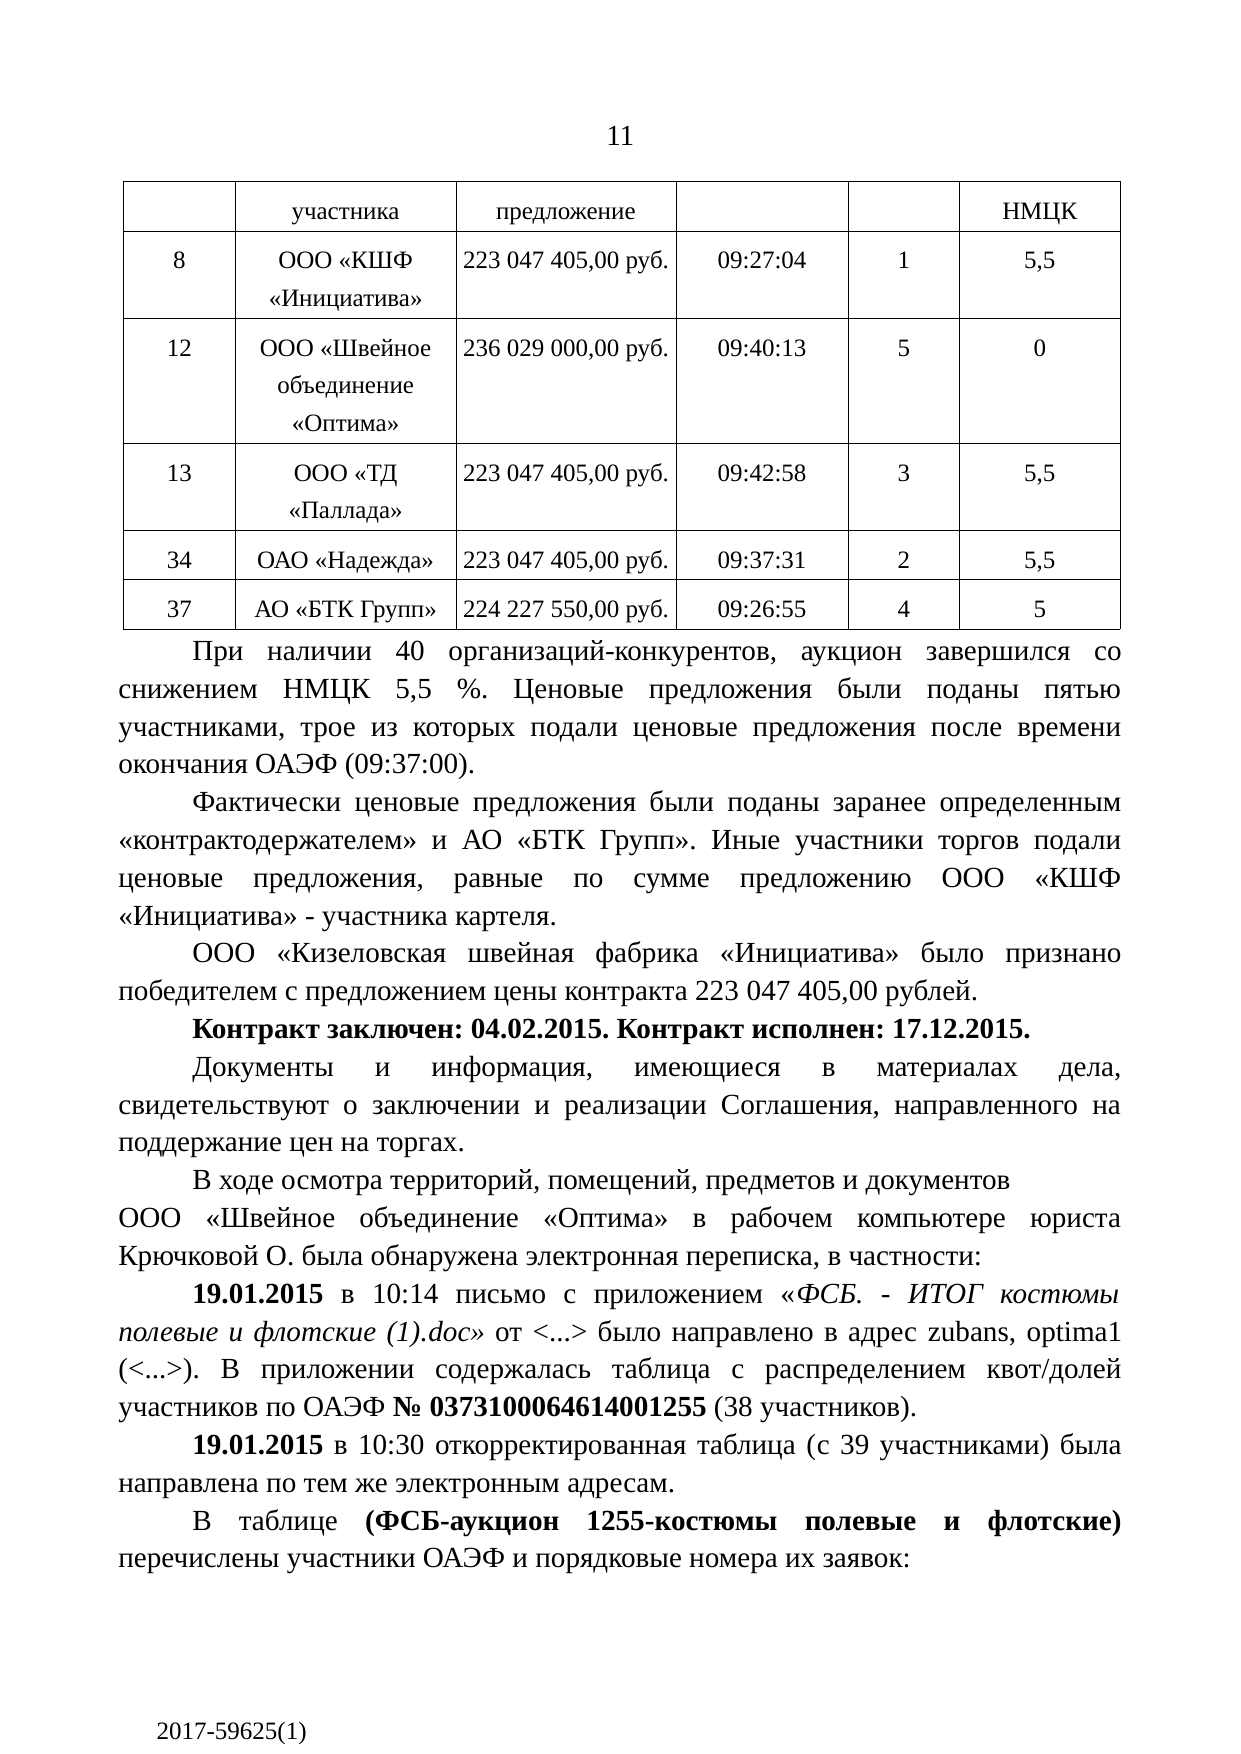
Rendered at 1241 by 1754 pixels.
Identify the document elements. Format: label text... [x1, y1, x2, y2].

text 19.01.2015 в 10:14 письмо с приложением «ФСБ. - ИТОГ костюмы полевые и флотские (1).doc» от <...> было направлено в адрес zubans, optima1 (<...>). В приложении содержалась таблица с распределением квот/долей участников по ОАЭФ № 0373100064614001255 (38 участников). [118, 1272, 1122, 1423]
table_cell 8 [124, 232, 235, 318]
table_cell 34 [124, 531, 235, 579]
text Документы и информация, имеющиеся в материалах дела, свидетельствуют о заключении и реализации Соглашения, направленного на поддержание цен на торгах. [118, 1045, 1122, 1158]
text Фактически ценовые предложения были поданы заранее определенным «контрактодержателем» и АО «БТК Групп». Иные участники торгов подали ценовые предложения, равные по сумме предложению ООО «КШФ «Инициатива» - участника картеля. [118, 780, 1122, 931]
text ООО «Кизеловская швейная фабрика «Инициатива» было признано победителем с предложением цены контракта 223 047 405,00 рублей. [118, 931, 1122, 1007]
table_header [849, 182, 959, 231]
table_cell ОАО «Надежда» [236, 531, 456, 579]
table_cell 4 [849, 580, 959, 629]
table_cell 37 [124, 580, 235, 629]
table_cell 09:27:04 [677, 232, 848, 318]
table_cell 5 [849, 319, 959, 443]
table_cell 5 [960, 580, 1120, 629]
table_cell 223 047 405,00 руб. [457, 531, 676, 579]
table_cell 236 029 000,00 руб. [457, 319, 676, 443]
text 19.01.2015 в 10:30 откорректированная таблица (c 39 участниками) была направлена по тем же электронным адресам. [118, 1423, 1122, 1498]
table_cell 09:42:58 [677, 444, 848, 530]
text В таблице (ФСБ-аукцион 1255-костюмы полевые и флотские) перечислены участники ОАЭФ и порядковые номера их заявок: [118, 1498, 1122, 1574]
table_cell 5,5 [960, 232, 1120, 318]
table_cell 13 [124, 444, 235, 530]
table_cell 12 [124, 319, 235, 443]
text При наличии 40 организаций-конкурентов, аукцион завершился со снижением НМЦК 5,5 %. Ценовые предложения были поданы пятью участниками, трое из которых подали ценовые предложения после времени окончания ОАЭФ (09:37:00). [118, 629, 1122, 780]
table_cell 0 [960, 319, 1120, 443]
table_cell ООО «Швейное объединение «Оптима» [236, 319, 456, 443]
table_cell 3 [849, 444, 959, 530]
table_cell 5,5 [960, 531, 1120, 579]
table_cell 1 [849, 232, 959, 318]
table_cell 223 047 405,00 руб. [457, 232, 676, 318]
text Контракт заключен: 04.02.2015. Контракт исполнен: 17.12.2015. [118, 1007, 1122, 1045]
table_cell 2 [849, 531, 959, 579]
table_cell 09:26:55 [677, 580, 848, 629]
table_cell ООО «ТД «Паллада» [236, 444, 456, 530]
table_cell 5,5 [960, 444, 1120, 530]
text В ходе осмотра территорий, помещений, предметов и документов ООО «Швейное объединение «Оптима» в рабочем компьютере юриста Крючковой О. была обнаружена электронная переписка, в частности: [118, 1158, 1122, 1272]
table_cell ООО «КШФ «Инициатива» [236, 232, 456, 318]
table_header участника [236, 182, 456, 231]
table_header НМЦК [960, 182, 1120, 231]
table_cell 09:37:31 [677, 531, 848, 579]
table_cell 224 227 550,00 руб. [457, 580, 676, 629]
table_cell 09:40:13 [677, 319, 848, 443]
table_header [677, 182, 848, 231]
table_cell 223 047 405,00 руб. [457, 444, 676, 530]
table_cell АО «БТК Групп» [236, 580, 456, 629]
table_header [124, 182, 235, 231]
table_header предложение [457, 182, 676, 231]
